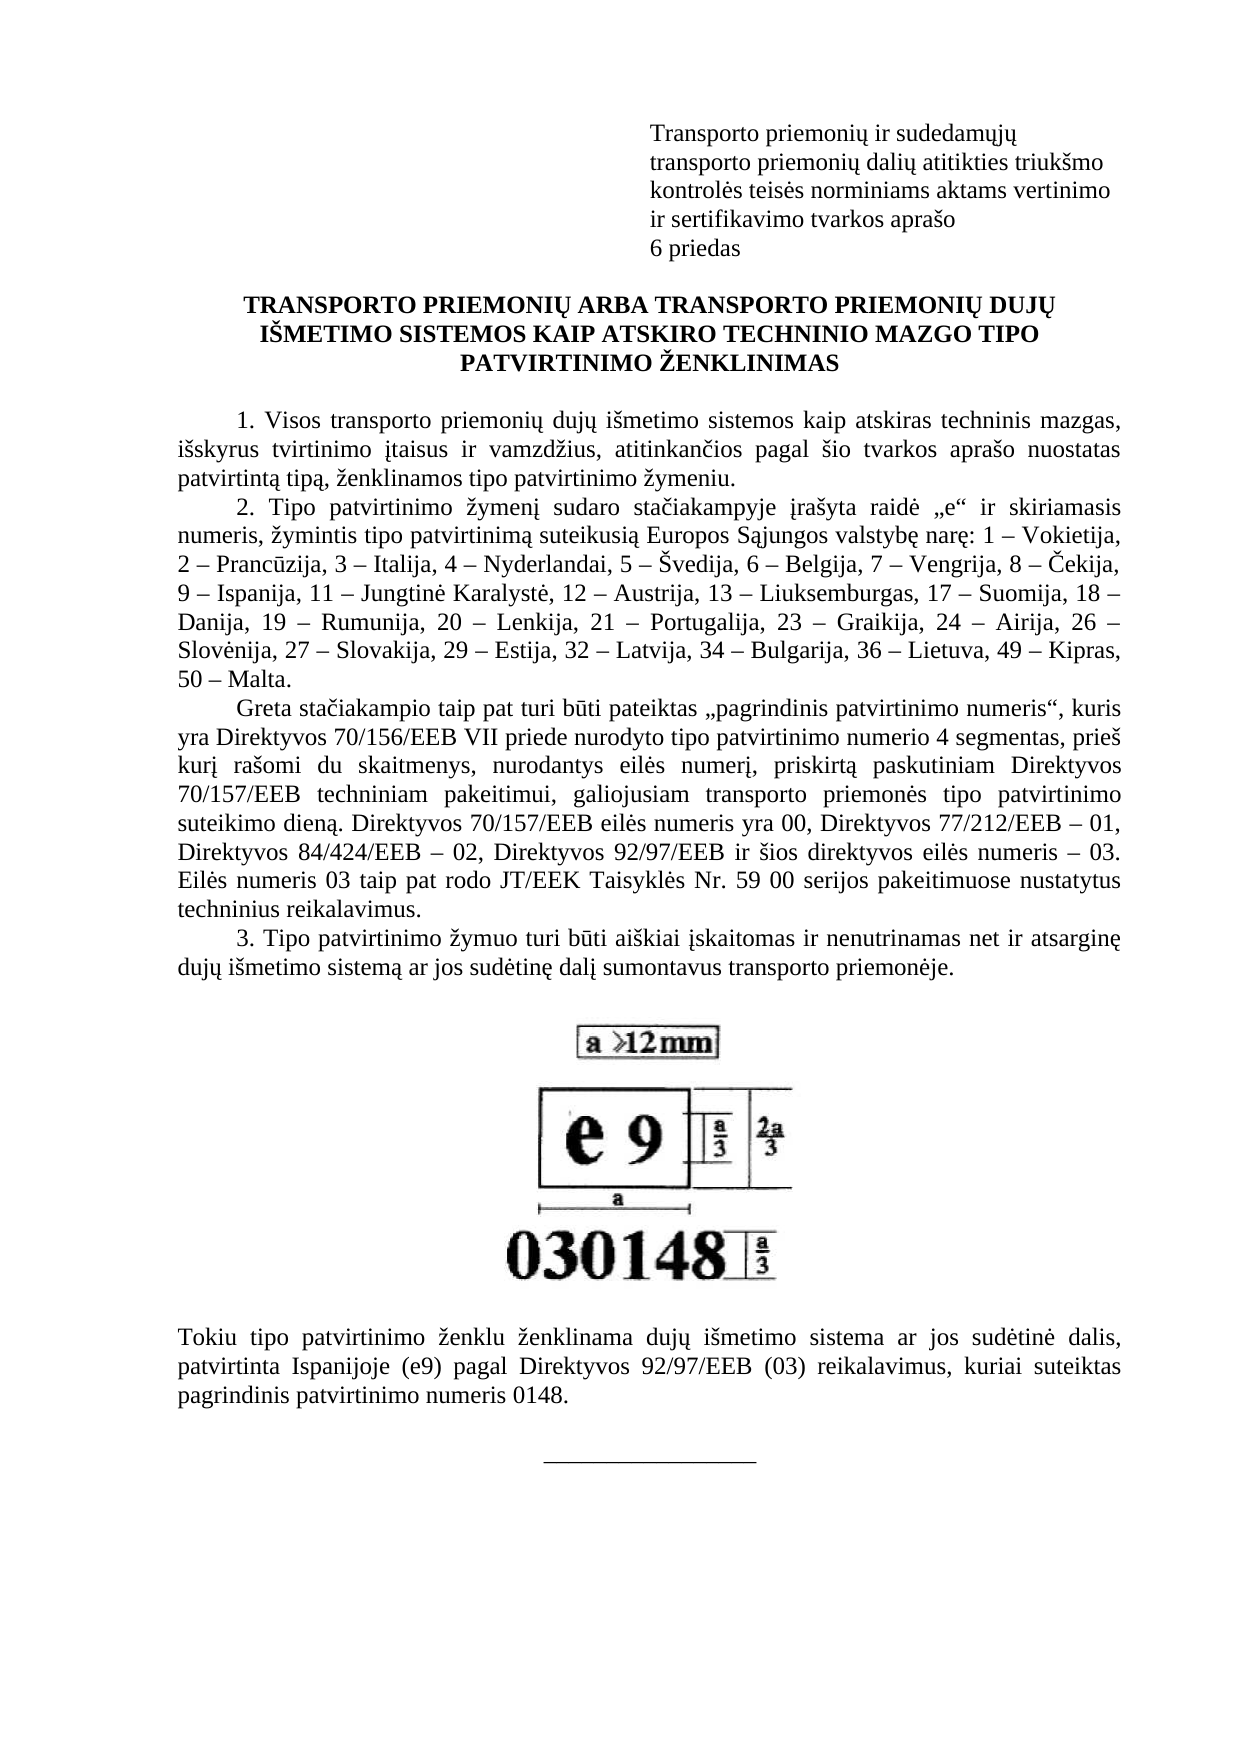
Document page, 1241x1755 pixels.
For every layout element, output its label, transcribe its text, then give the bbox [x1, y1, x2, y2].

text 6 priedas [649, 233, 1122, 262]
text Transporto priemonių ir sudedamųjų transporto priemonių dalių atitikties triukšmo kontrolės teisės norminiams aktams vertinimo ir sertifikavimo tvarkos aprašo [649, 118, 1122, 233]
text 1. Visos transporto priemonių dujų išmetimo sistemos kaip atskiras techninis mazgas, išskyrus tvirtinimo įtaisus ir vamzdžius, atitinkančios pagal šio tvarkos aprašo nuostatas patvirtintą tipą, ženklinamos tipo patvirtinimo žymeniu. [177, 406, 1122, 492]
text Greta stačiakampio taip pat turi būti pateiktas „pagrindinis patvirtinimo numeris“, kuris yra Direktyvos 70/156/EEB VII priede nurodyto tipo patvirtinimo numerio 4 segmentas, prieš kurį rašomi du skaitmenys, nurodantys eilės numerį, priskirtą paskutiniam Direktyvos 70/157/EEB techniniam pakeitimui, galiojusiam transporto priemonės tipo patvirtinimo suteikimo dieną. Direktyvos 70/157/EEB eilės numeris yra 00, Direktyvos 77/212/EEB – 01, Direktyvos 84/424/EEB – 02, Direktyvos 92/97/EEB ir šios direktyvos eilės numeris – 03. Eilės numeris 03 taip pat rodo JT/EEK Taisyklės Nr. 59 00 serijos pakeitimuose nustatytus techninius reikalavimus. [177, 693, 1122, 923]
text Tokiu tipo patvirtinimo ženklu ženklinama dujų išmetimo sistema ar jos sudėtinė dalis, patvirtinta Ispanijoje (e9) pagal Direktyvos 92/97/EEB (03) reikalavimus, kuriai suteiktas pagrindinis patvirtinimo numeris 0148. [177, 1322, 1122, 1409]
text TRANSPORTO PRIEMONIŲ ARBA TRANSPORTO PRIEMONIŲ DUJŲ IŠMETIMO SISTEMOS KAIP ATSKIRO TECHNINIO MAZGO TIPO PATVIRTINIMO ŽENKLINIMAS [177, 291, 1122, 377]
text _________________ [177, 1437, 1122, 1466]
text 3. Tipo patvirtinimo žymuo turi būti aiškiai įskaitomas ir nenutrinamas net ir atsarginę dujų išmetimo sistemą ar jos sudėtinę dalį sumontavus transporto priemonėje. [177, 923, 1122, 981]
text 2. Tipo patvirtinimo žymenį sudaro stačiakampyje įrašyta raidė „e“ ir skiriamasis numeris, žymintis tipo patvirtinimą suteikusią Europos Sąjungos valstybę narę: 1 – Vokietija, 2 – Prancūzija, 3 – Italija, 4 – Nyderlandai, 5 – Švedija, 6 – Belgija, 7 – Vengrija, 8 – Čekija, 9 – Ispanija, 11 – Jungtinė Karalystė, 12 – Austrija, 13 – Liuksemburgas, 17 – Suomija, 18 – Danija, 19 – Rumunija, 20 – Lenkija, 21 – Portugalija, 23 – Graikija, 24 – Airija, 26 – Slovėnija, 27 – Slovakija, 29 – Estija, 32 – Latvija, 34 – Bulgarija, 36 – Lietuva, 49 – Kipras, 50 – Malta. [177, 492, 1122, 693]
